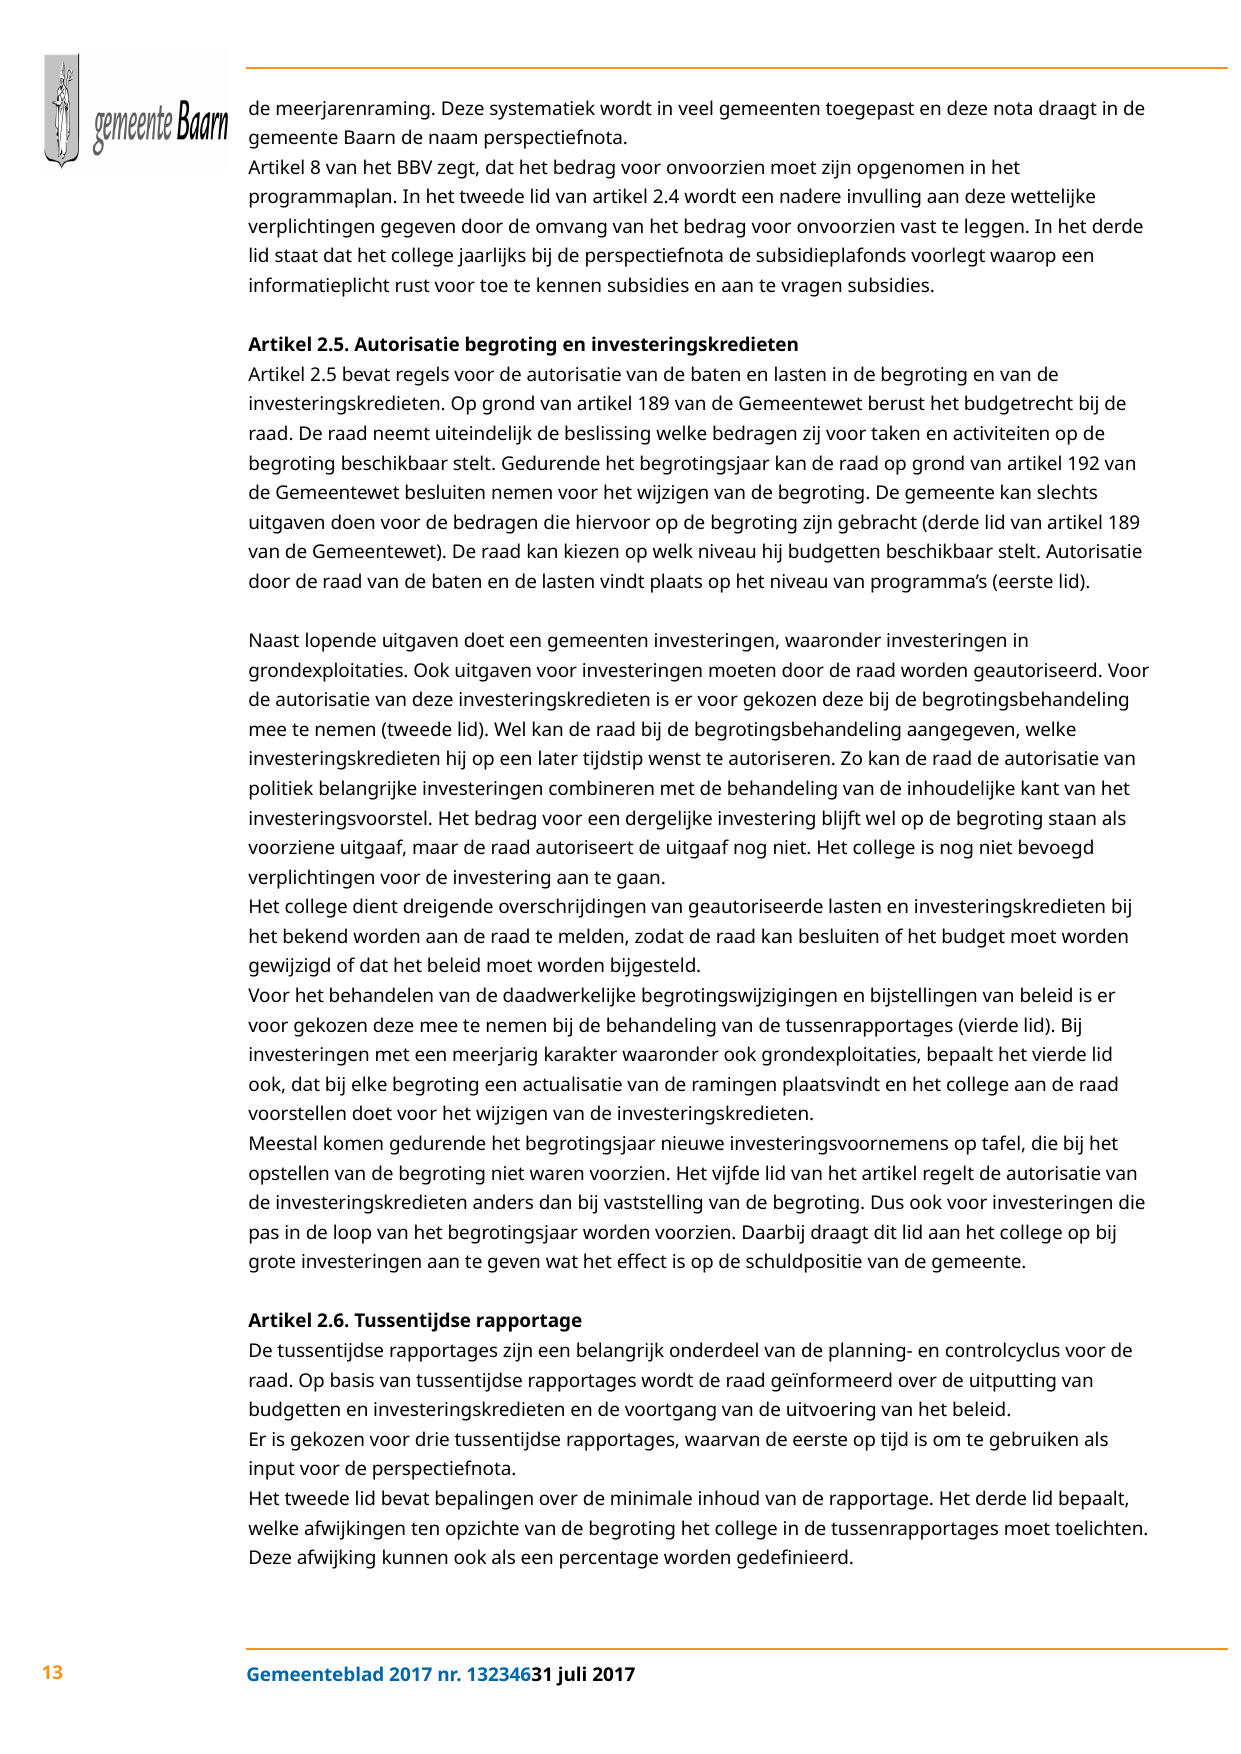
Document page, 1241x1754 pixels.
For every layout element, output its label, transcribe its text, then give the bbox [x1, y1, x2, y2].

text Het tweede lid bevat bepalingen over de minimale inhoud van de rapportage. Het derde lid bepaalt, welke afwijkingen ten opzichte van de begroting het college in de tussenrapportages moet toelichten. Deze afwijking kunnen ook als een percentage worden gedefinieerd. [248, 1485, 1152, 1570]
text Het college dient dreigende overschrijdingen van geautoriseerde lasten en investeringskredieten bij het bekend worden aan de raad te melden, zodat de raad kan besluiten of het budget moet worden gewijzigd of dat het beleid moet worden bijgesteld. [248, 893, 1152, 978]
text Voor het behandelen van de daadwerkelijke begrotingswijzigingen en bijstellingen van beleid is er voor gekozen deze mee te nemen bij de behandeling van de tussenrapportages (vierde lid). Bij investeringen met een meerjarig karakter waaronder ook grondexploitaties, bepaalt het vierde lid ook, dat bij elke begroting een actualisatie van de ramingen plaatsvindt en het college aan de raad voorstellen doet voor het wijzigen van de investeringskredieten. [248, 982, 1152, 1126]
text Naast lopende uitgaven doet een gemeenten investeringen, waaronder investeringen in grondexploitaties. Ook uitgaven voor investeringen moeten door de raad worden geautoriseerd. Voor de autorisatie van deze investeringskredieten is er voor gekozen deze bij de begrotingsbehandeling mee te nemen (tweede lid). Wel kan de raad bij de begrotingsbehandeling aangegeven, welke investeringskredieten hij op een later tijdstip wenst te autoriseren. Zo kan de raad de autorisatie van politiek belangrijke investeringen combineren met de behandeling van de inhoudelijke kant van het investeringsvoorstel. Het bedrag voor een dergelijke investering blijft wel op de begroting staan als voorziene uitgaaf, maar de raad autoriseert de uitgaaf nog niet. Het college is nog niet bevoegd verplichtingen voor de investering aan te gaan. [248, 627, 1152, 890]
text Artikel 8 van het BBV zegt, dat het bedrag voor onvoorzien moet zijn opgenomen in het programmaplan. In het tweede lid van artikel 2.4 wordt een nadere invulling aan deze wettelijke verplichtingen gegeven door de omvang van het bedrag voor onvoorzien vast te leggen. In het derde lid staat dat het college jaarlijks bij de perspectiefnota de subsidieplafonds voorlegt waarop een informatieplicht rust voor toe te kennen subsidies en aan te vragen subsidies. [248, 154, 1152, 298]
text Artikel 2.6. Tussentijdse rapportage [248, 1308, 1152, 1333]
picture [41, 47, 231, 172]
text Meestal komen gedurende het begrotingsjaar nieuwe investeringsvoornemens op tafel, die bij het opstellen van de begroting niet waren voorzien. Het vijfde lid van het artikel regelt de autorisatie van de investeringskredieten anders dan bij vaststelling van de begroting. Dus ook voor investeringen die pas in de loop van het begrotingsjaar worden voorzien. Daarbij draagt dit lid aan het college op bij grote investeringen aan te geven wat het effect is op de schuldpositie van de gemeente. [248, 1130, 1152, 1274]
text Artikel 2.5 bevat regels voor de autorisatie van de baten en lasten in de begroting en van de investeringskredieten. Op grond van artikel 189 van de Gemeentewet berust het budgetrecht bij de raad. De raad neemt uiteindelijk de beslissing welke bedragen zij voor taken en activiteiten op de begroting beschikbaar stelt. Gedurende het begrotingsjaar kan de raad op grond van artikel 192 van de Gemeentewet besluiten nemen voor het wijzigen van de begroting. De gemeente kan slechts uitgaven doen voor de bedragen die hiervoor op de begroting zijn gebracht (derde lid van artikel 189 van de Gemeentewet). De raad kan kiezen op welk niveau hij budgetten beschikbaar stelt. Autorisatie door de raad van de baten en de lasten vindt plaats op het niveau van programma’s (eerste lid). [248, 361, 1152, 594]
text Artikel 2.5. Autorisatie begroting en investeringskredieten [248, 331, 1152, 357]
text Er is gekozen voor drie tussentijdse rapportages, waarvan de eerste op tijd is om te gebruiken als input voor de perspectiefnota. [248, 1426, 1152, 1481]
text de meerjarenraming. Deze systematiek wordt in veel gemeenten toegepast en deze nota draagt in de gemeente Baarn de naam perspectiefnota. [248, 95, 1152, 150]
text De tussentijdse rapportages zijn een belangrijk onderdeel van de planning- en controlcyclus voor de raad. Op basis van tussentijdse rapportages wordt de raad geïnformeerd over de uitputting van budgetten en investeringskredieten en de voortgang van de uitvoering van het beleid. [248, 1337, 1152, 1422]
